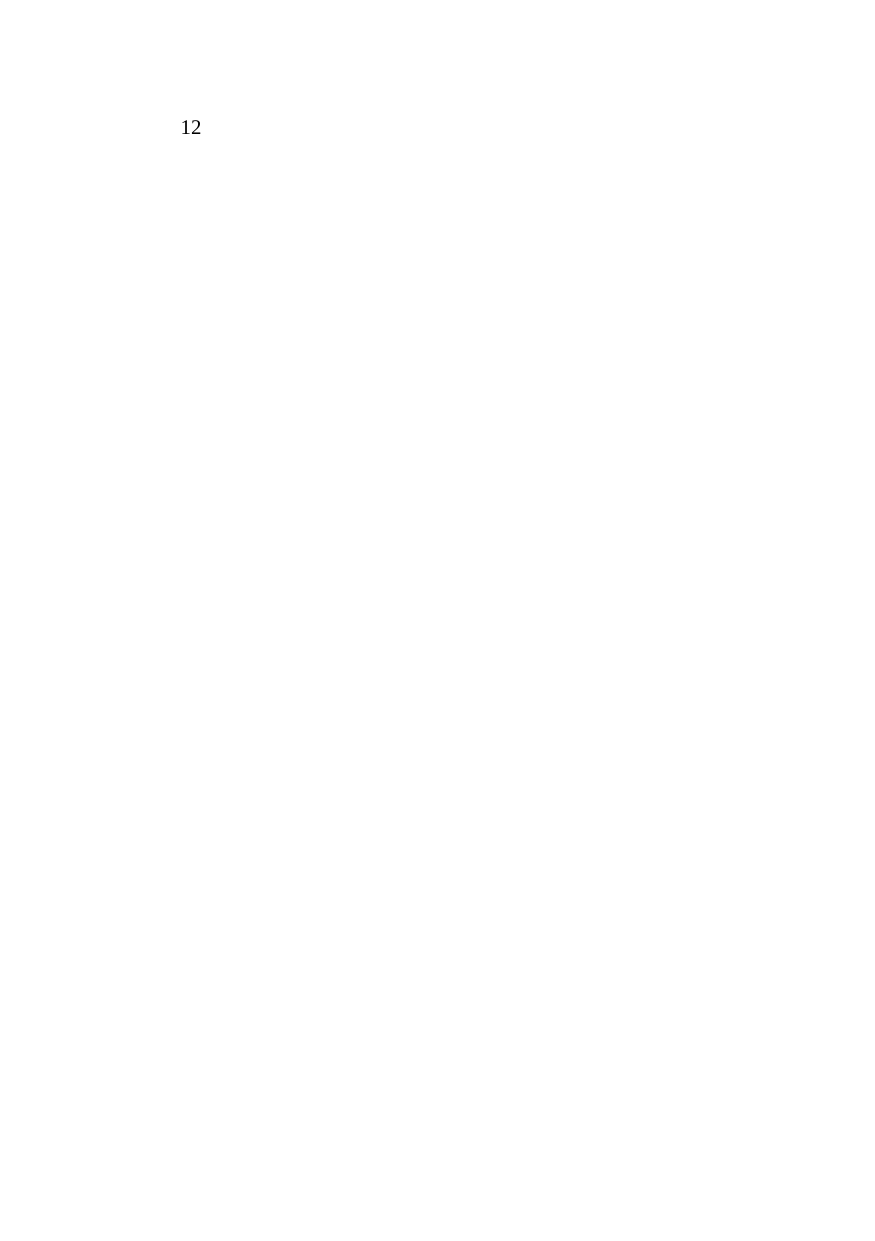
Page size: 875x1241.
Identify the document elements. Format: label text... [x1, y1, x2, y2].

text 12 [180, 115, 732, 139]
